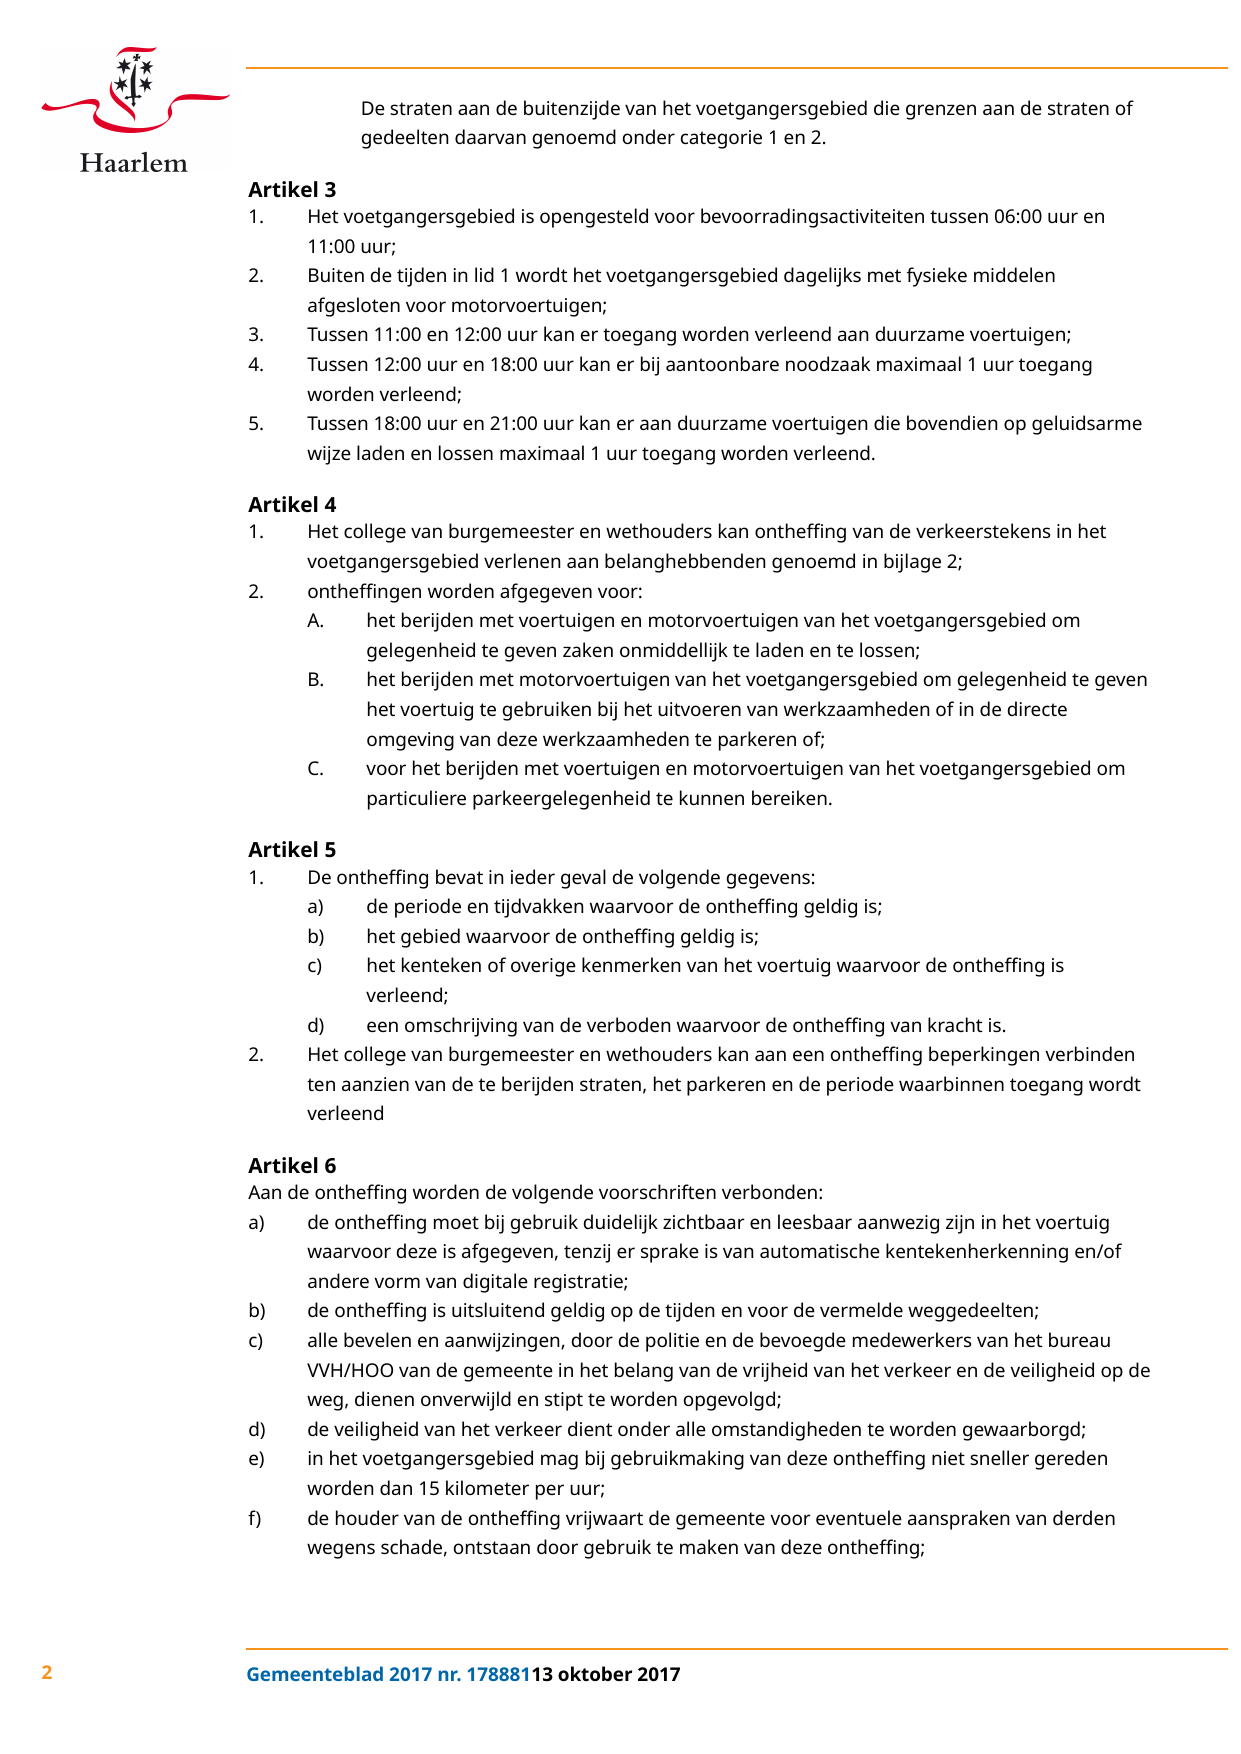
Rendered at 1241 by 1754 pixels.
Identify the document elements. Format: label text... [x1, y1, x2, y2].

list ontheffingen worden afgegeven voor: [248, 578, 1152, 604]
text Artikel 4 [248, 490, 1152, 519]
list een omschrijving van de verboden waarvoor de ontheffing van kracht is. [307, 1012, 1152, 1037]
text Artikel 3 [248, 175, 1152, 203]
list De straten aan de buitenzijde van het voetgangersgebied die grenzen aan de straten of gedeelten daarvan genoemd onder categorie 1 en 2. [323, 95, 1152, 150]
list de periode en tijdvakken waarvoor de ontheffing geldig is; [307, 893, 1152, 919]
list Tussen 18:00 uur en 21:00 uur kan er aan duurzame voertuigen die bovendien op geluidsarme wijze laden en lossen maximaal 1 uur toegang worden verleend. [248, 410, 1152, 466]
list alle bevelen en aanwijzingen, door de politie en de bevoegde medewerkers van het bureau VVH/HOO van de gemeente in het belang van de vrijheid van het verkeer en de veiligheid op de weg, dienen onverwijld en stipt te worden opgevolgd; [248, 1327, 1152, 1412]
list de veiligheid van het verkeer dient onder alle omstandigheden te worden gewaarborgd; [248, 1416, 1152, 1442]
list het kenteken of overige kenmerken van het voertuig waarvoor de ontheffing is verleend; [307, 953, 1152, 1008]
text Artikel 6 [248, 1151, 1152, 1179]
text Artikel 5 [248, 835, 1152, 864]
list voor het berijden met voertuigen en motorvoertuigen van het voetgangersgebied om particuliere parkeergelegenheid te kunnen bereiken. [307, 755, 1152, 811]
list het gebied waarvoor de ontheffing geldig is; [307, 923, 1152, 949]
list Tussen 12:00 uur en 18:00 uur kan er bij aantoonbare noodzaak maximaal 1 uur toegang worden verleend; [248, 351, 1152, 406]
text Aan de ontheffing worden de volgende voorschriften verbonden: [248, 1179, 1152, 1205]
list Het college van burgemeester en wethouders kan ontheffing van de verkeerstekens in het voetgangersgebied verlenen aan belanghebbenden genoemd in bijlage 2; [248, 519, 1152, 574]
list de ontheffing is uitsluitend geldig op de tijden en voor de vermelde weggedeelten; [248, 1298, 1152, 1323]
list Het voetgangersgebied is opengesteld voor bevoorradingsactiviteiten tussen 06:00 uur en 11:00 uur; [248, 203, 1152, 258]
list De ontheffing bevat in ieder geval de volgende gegevens: [248, 864, 1152, 889]
list het berijden met voertuigen en motorvoertuigen van het voetgangersgebied om gelegenheid te geven zaken onmiddellijk te laden en te lossen; [307, 607, 1152, 663]
list Tussen 11:00 en 12:00 uur kan er toegang worden verleend aan duurzame voertuigen; [248, 322, 1152, 347]
list de houder van de ontheffing vrijwaart de gemeente voor eventuele aanspraken van derden wegens schade, ontstaan door gebruik te maken van deze ontheffing; [248, 1505, 1152, 1560]
list in het voetgangersgebied mag bij gebruikmaking van deze ontheffing niet sneller gereden worden dan 15 kilometer per uur; [248, 1446, 1152, 1501]
list Het college van burgemeester en wethouders kan aan een ontheffing beperkingen verbinden ten aanzien van de te berijden straten, het parkeren en de periode waarbinnen toegang wordt verleend [248, 1041, 1152, 1126]
picture [41, 47, 231, 172]
list het berijden met motorvoertuigen van het voetgangersgebied om gelegenheid te geven het voertuig te gebruiken bij het uitvoeren van werkzaamheden of in de directe omgeving van deze werkzaamheden te parkeren of; [307, 667, 1152, 752]
list de ontheffing moet bij gebruik duidelijk zichtbaar en leesbaar aanwezig zijn in het voertuig waarvoor deze is afgegeven, tenzij er sprake is van automatische kentekenherkenning en/of andere vorm van digitale registratie; [248, 1209, 1152, 1294]
list Buiten de tijden in lid 1 wordt het voetgangersgebied dagelijks met fysieke middelen afgesloten voor motorvoertuigen; [248, 262, 1152, 318]
